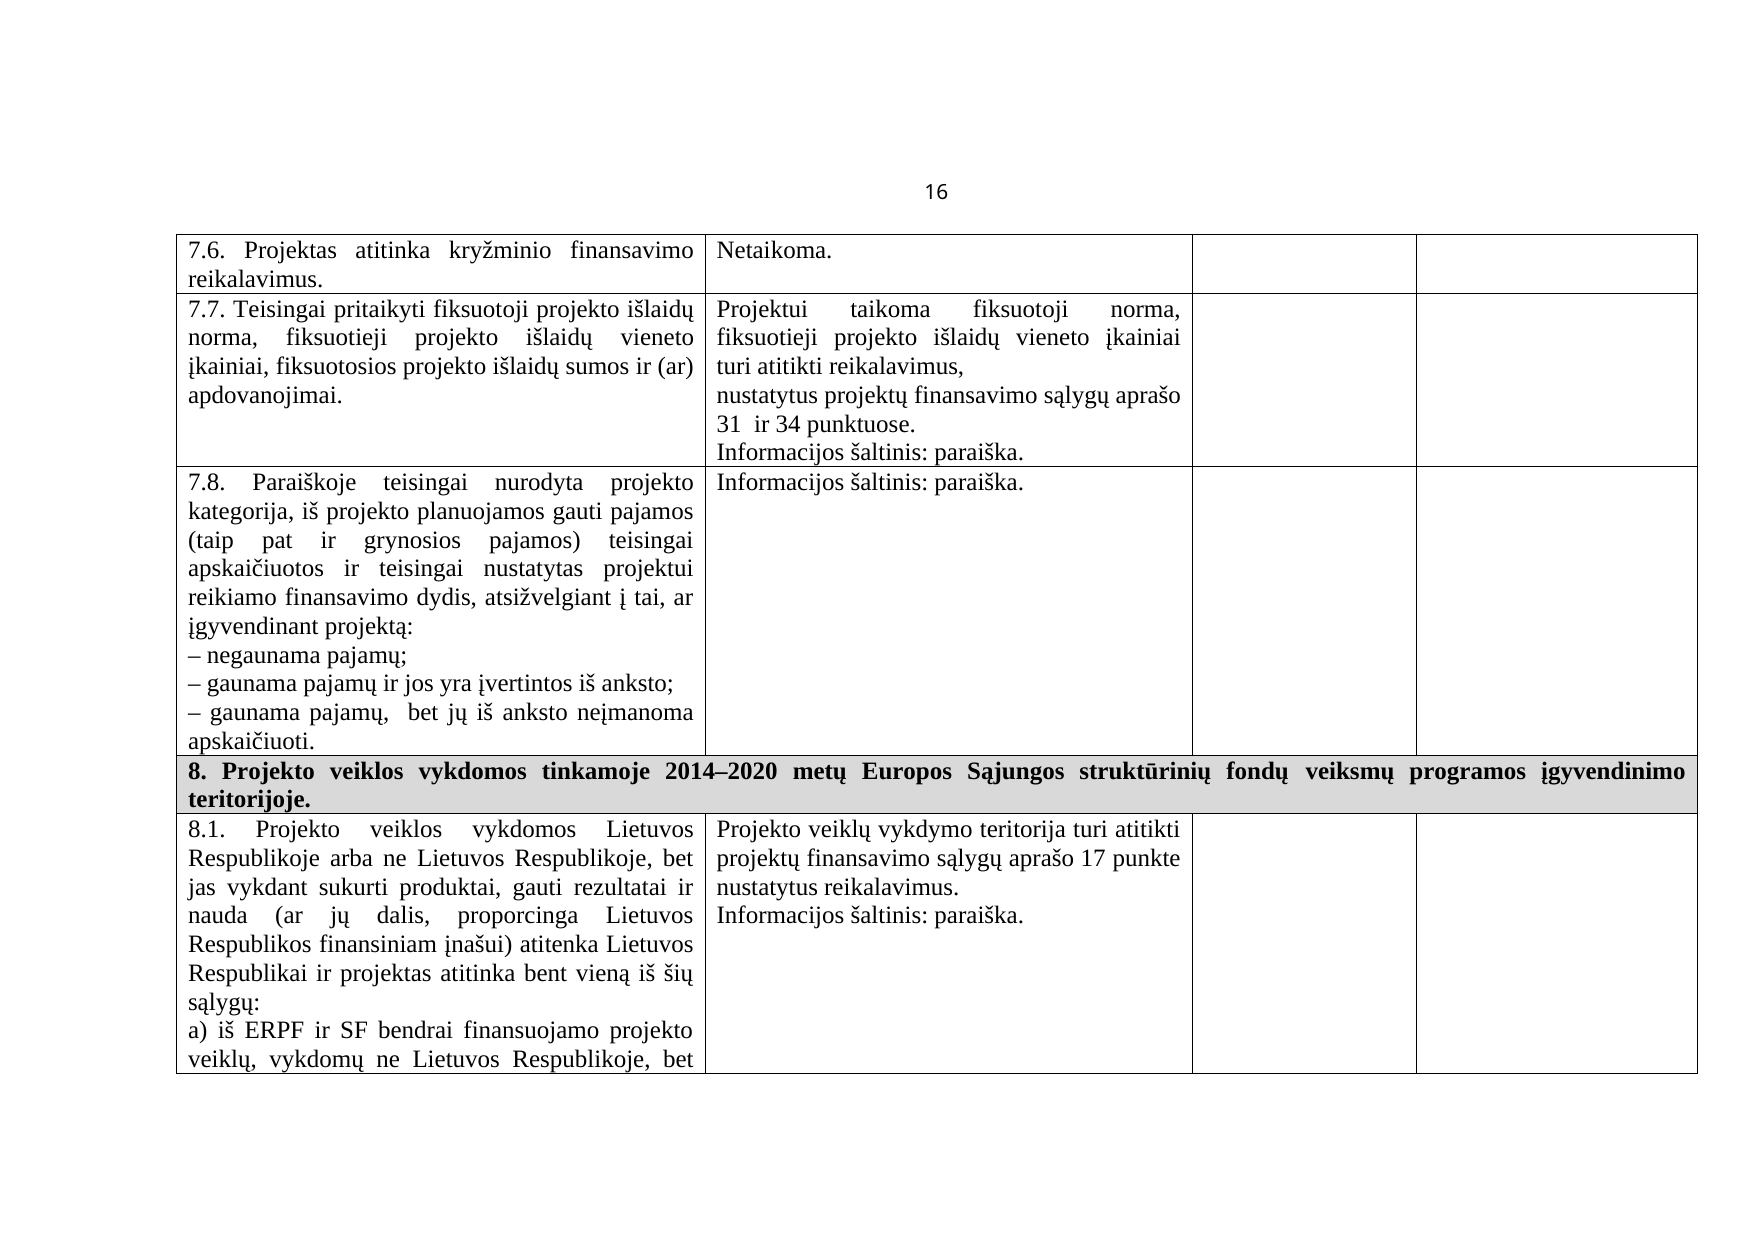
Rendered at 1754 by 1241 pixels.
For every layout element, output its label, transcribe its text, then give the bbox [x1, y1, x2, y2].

table_cell [1193, 814, 1416, 1073]
table_cell 7.7. Teisingai pritaikyti fiksuotoji projekto išlaidų norma, fiksuotieji projekto išlaidų vieneto įkainiai, fiksuotosios projekto išlaidų sumos ir (ar) apdovanojimai. [177, 294, 705, 466]
table_cell [1417, 814, 1697, 1073]
table_cell Informacijos šaltinis: paraiška. [706, 467, 1192, 755]
table_cell [1417, 467, 1697, 755]
table_cell Projekto veiklų vykdymo teritorija turi atitikti projektų finansavimo sąlygų aprašo 17 punkte nustatytus reikalavimus. Informacijos šaltinis: paraiška. [706, 814, 1192, 1073]
table_cell Netaikoma. [706, 235, 1192, 293]
table_cell [1193, 235, 1416, 293]
table_cell 7.6. Projektas atitinka kryžminio finansavimo reikalavimus. [177, 235, 705, 293]
table_cell 8.1. Projekto veiklos vykdomos Lietuvos Respublikoje arba ne Lietuvos Respublikoje, bet jas vykdant sukurti produktai, gauti rezultatai ir nauda (ar jų dalis, proporcinga Lietuvos Respublikos finansiniam įnašui) atitenka Lietuvos Respublikai ir projektas atitinka bent vieną iš šių sąlygų: a) iš ERPF ir SF bendrai finansuojamo projekto veiklų, vykdomų ne Lietuvos Respublikoje, bet [177, 814, 705, 1073]
table_cell [1417, 235, 1697, 293]
table_cell 8. Projekto veiklos vykdomos tinkamoje 2014–2020 metų Europos Sąjungos struktūrinių fondų veiksmų programos įgyvendinimo teritorijoje. [177, 756, 1697, 813]
table_cell [1193, 294, 1416, 466]
table_cell [1417, 294, 1697, 466]
table_cell [1193, 467, 1416, 755]
table_cell 7.8. Paraiškoje teisingai nurodyta projekto kategorija, iš projekto planuojamos gauti pajamos (taip pat ir grynosios pajamos) teisingai apskaičiuotos ir teisingai nustatytas projektui reikiamo finansavimo dydis, atsižvelgiant į tai, ar įgyvendinant projektą: – negaunama pajamų; – gaunama pajamų ir jos yra įvertintos iš anksto; – gaunama pajamų, bet jų iš anksto neįmanoma apskaičiuoti. [177, 467, 705, 755]
table_cell Projektui taikoma fiksuotoji norma, fiksuotieji projekto išlaidų vieneto įkainiai turi atitikti reikalavimus, nustatytus projektų finansavimo sąlygų aprašo 31 ir 34 punktuose. Informacijos šaltinis: paraiška. [706, 294, 1192, 466]
